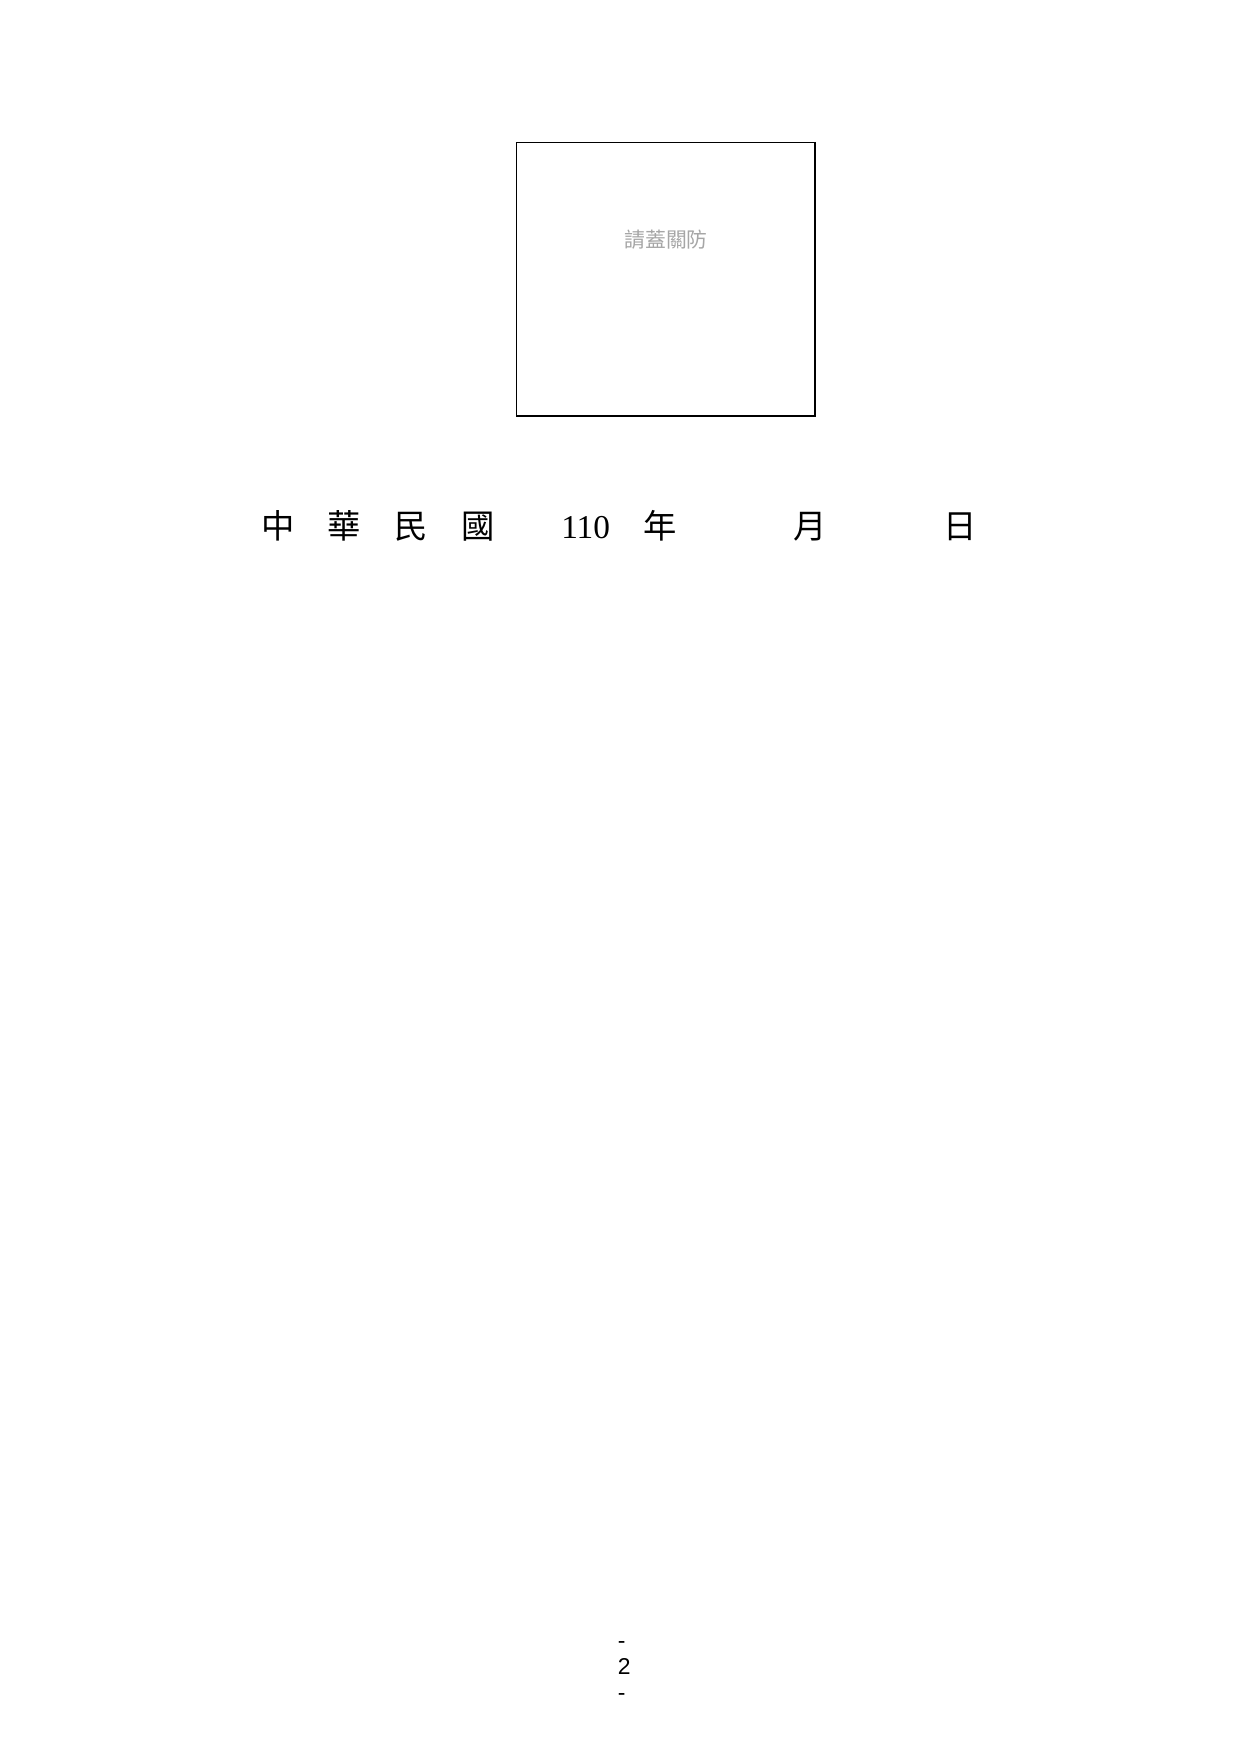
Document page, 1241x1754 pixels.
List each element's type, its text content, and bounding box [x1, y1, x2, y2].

text 請蓋關防 [532, 223, 799, 253]
text 中 華 民 國 110 年 月 日 [94, 483, 1144, 545]
